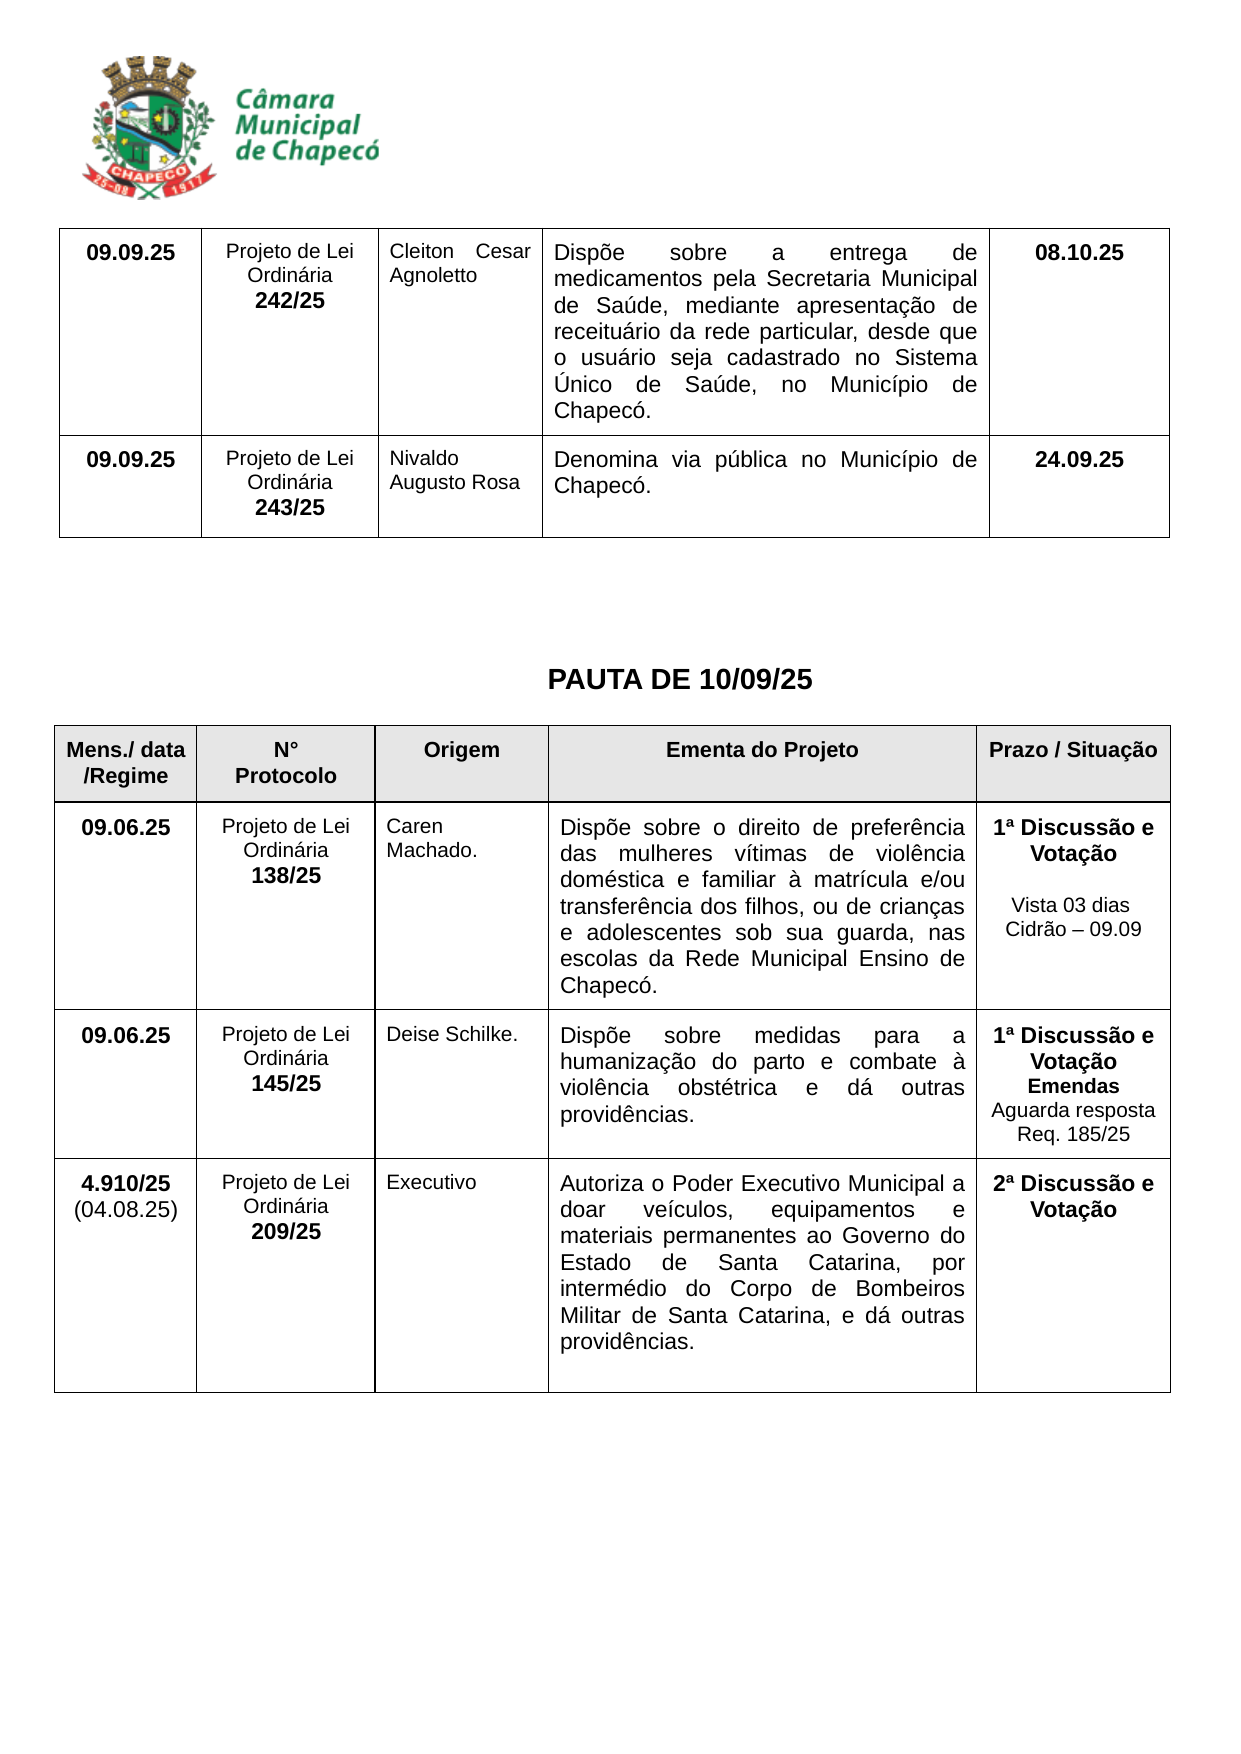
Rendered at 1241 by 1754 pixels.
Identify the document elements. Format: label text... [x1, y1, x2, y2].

table_cell 09.09.25 [60, 436, 201, 537]
table_cell 09.09.25 [60, 229, 201, 434]
table_cell 4.910/25 (04.08.25) [55, 1159, 196, 1392]
table_cell Caren Machado. [376, 803, 548, 1009]
table_cell Projeto de Lei Ordinária 243/25 [202, 436, 378, 537]
table_cell Dispõe sobre o direito de preferência das mulheres vítimas de violência doméstica e familiar à matrícula e/ou transferência dos filhos, ou de crianças e adolescentes sob sua guarda, nas escolas da Rede Municipal Ensino de Chapecó. [549, 803, 976, 1009]
table_cell Nivaldo Augusto Rosa [379, 436, 542, 537]
table_cell 2ª Discussão e Votação [977, 1159, 1170, 1392]
table_cell Deise Schilke. [376, 1010, 548, 1157]
table_header Ementa do Projeto [549, 726, 976, 801]
table_cell Dispõe sobre a entrega de medicamentos pela Secretaria Municipal de Saúde, mediante apresentação de receituário da rede particular, desde que o usuário seja cadastrado no Sistema Único de Saúde, no Município de Chapecó. [543, 229, 989, 434]
table_cell Projeto de Lei Ordinária 209/25 [197, 1159, 374, 1392]
table_header N° Protocolo [197, 726, 374, 801]
table_cell Projeto de Lei Ordinária 138/25 [197, 803, 374, 1009]
table_cell Executivo [376, 1159, 548, 1392]
table_header Prazo / Situação [977, 726, 1170, 801]
table_cell Projeto de Lei Ordinária 145/25 [197, 1010, 374, 1157]
table_cell 24.09.25 [990, 436, 1169, 537]
table_cell Dispõe sobre medidas para a humanização do parto e combate à violência obstétrica e dá outras providências. [549, 1010, 976, 1157]
table_header Mens./ data /Regime [55, 726, 196, 801]
table_cell Projeto de Lei Ordinária 242/25 [202, 229, 378, 434]
table_cell Autoriza o Poder Executivo Municipal a doar veículos, equipamentos e materiais permanentes ao Governo do Estado de Santa Catarina, por intermédio do Corpo de Bombeiros Militar de Santa Catarina, e dá outras providências. [549, 1159, 976, 1392]
table_header Origem [376, 726, 548, 801]
table_cell Denomina via pública no Município de Chapecó. [543, 436, 989, 537]
table_cell 1ª Discussão e Votação Vista 03 dias Cidrão – 09.09 [977, 803, 1170, 1009]
table_cell Cleiton Cesar Agnoletto [379, 229, 542, 434]
table_cell 08.10.25 [990, 229, 1169, 434]
picture [81, 56, 379, 200]
subtitle PAUTA DE 10/09/25 [215, 662, 1145, 696]
table_cell 09.06.25 [55, 1010, 196, 1157]
table_cell 09.06.25 [55, 803, 196, 1009]
table_cell 1ª Discussão e Votação Emendas Aguarda resposta Req. 185/25 [977, 1010, 1170, 1157]
